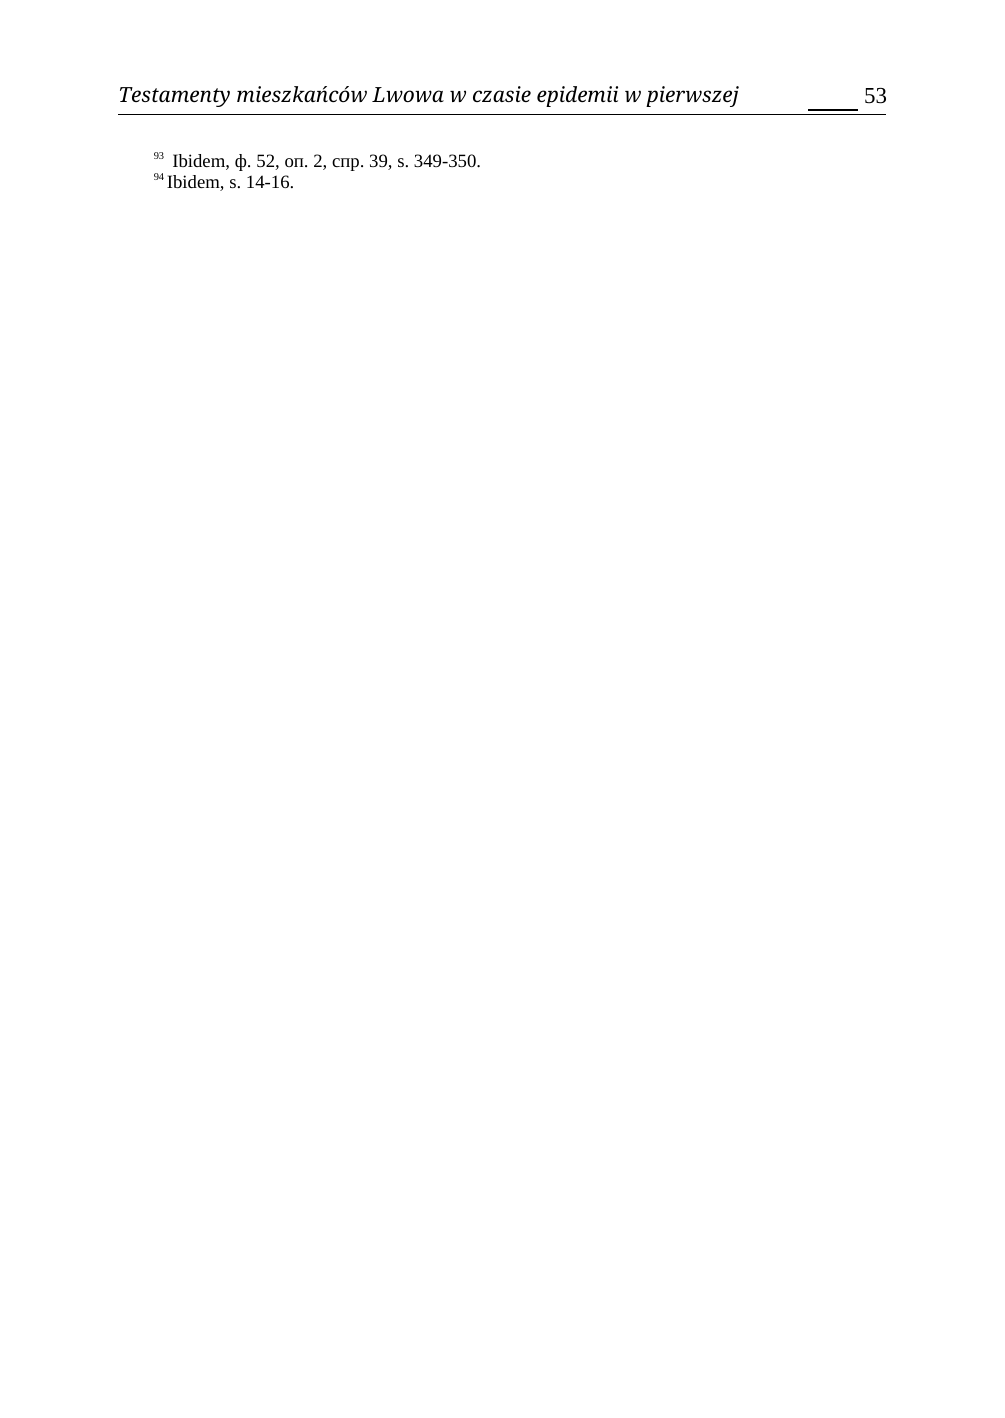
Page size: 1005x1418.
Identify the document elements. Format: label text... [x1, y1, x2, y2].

text 93 Ibidem, ф. 52, oп. 2, спр. 39, s. 349-350. [153, 150, 898, 171]
text 94 Ibidem, s. 14-16. [153, 171, 898, 192]
